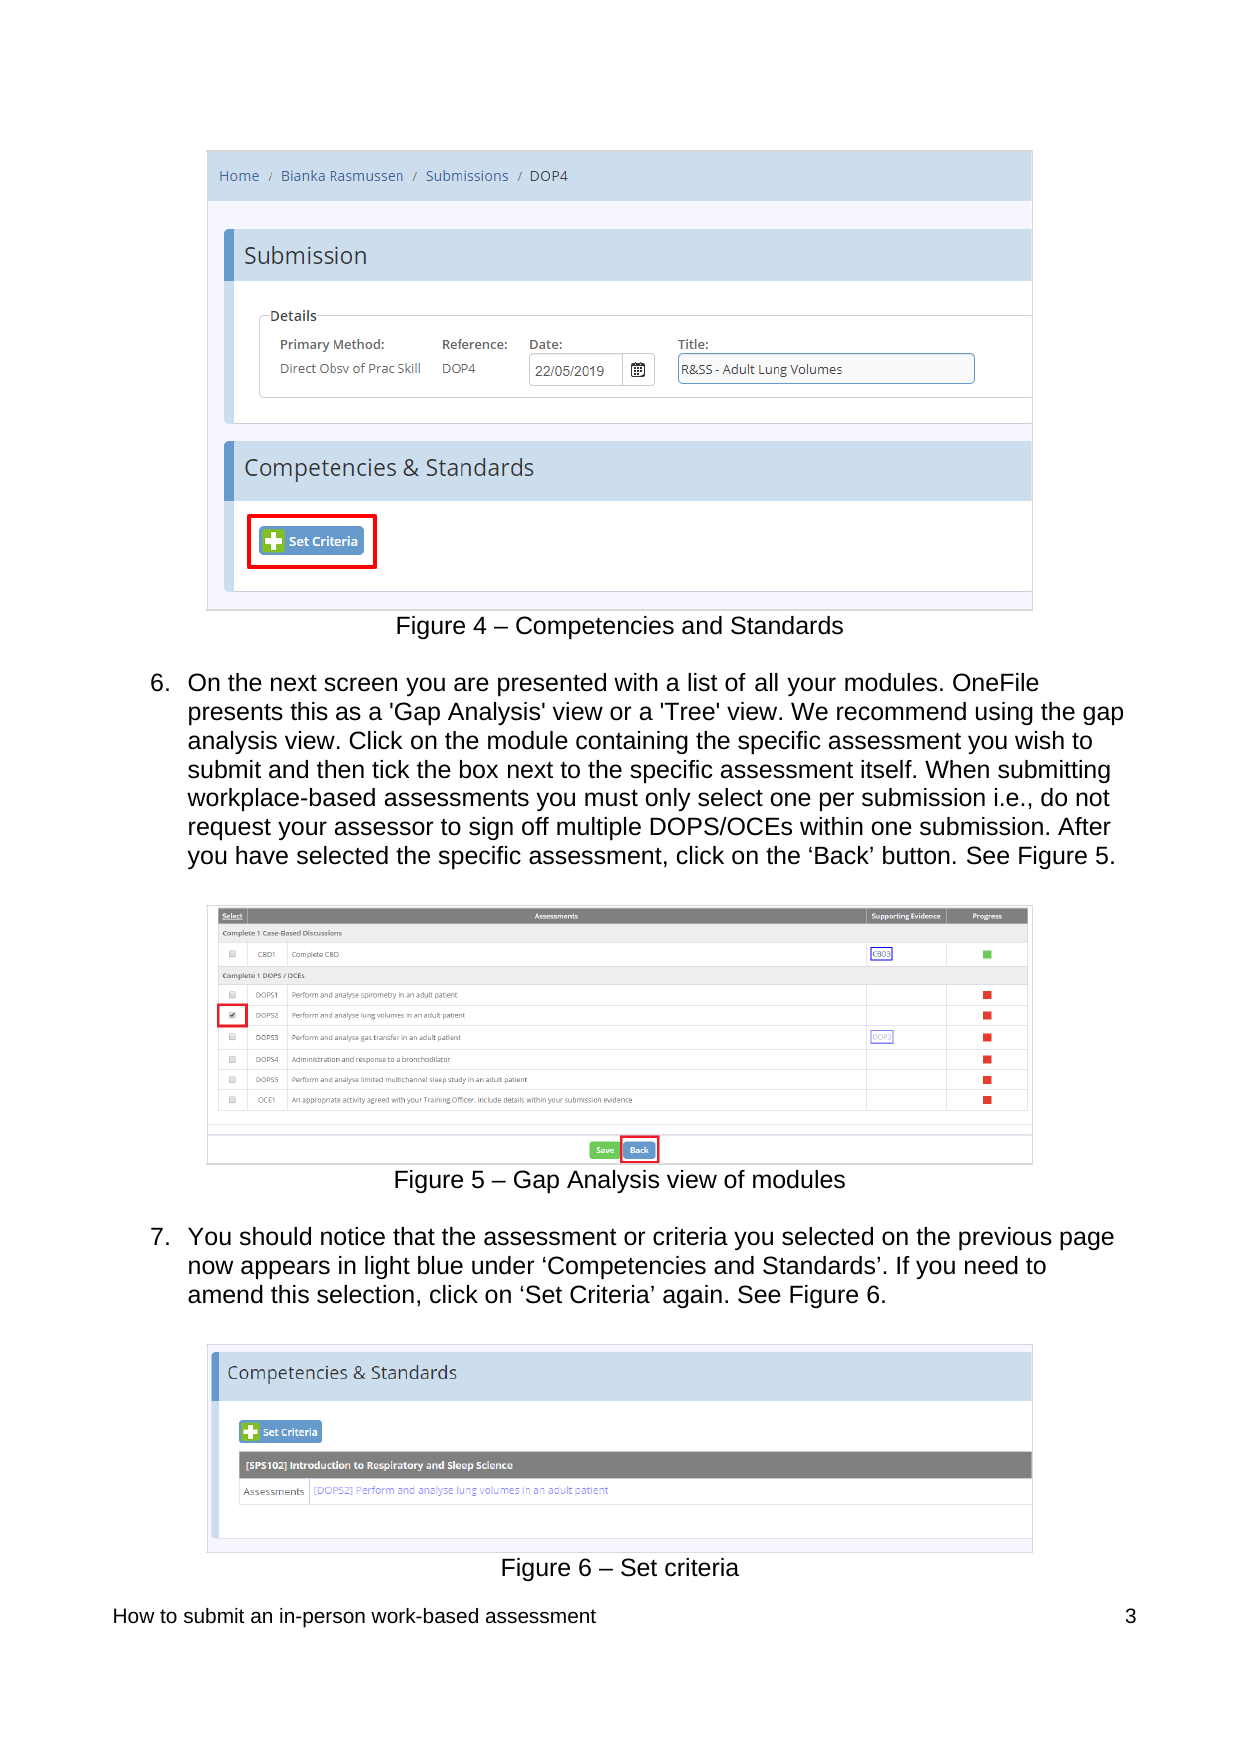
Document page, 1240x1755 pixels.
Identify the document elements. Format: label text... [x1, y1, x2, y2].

text Figure 6 – Set criteria [112, 1553, 1127, 1582]
text Figure 5 – Gap Analysis view of modules [112, 1165, 1127, 1193]
text Figure 4 – Competencies and Standards [112, 611, 1127, 639]
list On the next screen you are presented with a list of all your modules. OneFile presents this as a 'Gap Analysis' view or a 'Tree' view. We recommend using the gap analysis view. Click on the module containing the specific assessment you wish to submit and then tick the box next to the specific assessment itself. When submitting workplace-based assessments you must only select one per submission i.e., do not request your assessor to sign off multiple DOPS/OCEs within one submission. After you have selected the specific assessment, click on the ‘Back’ button. See Figure 5. [150, 668, 1127, 869]
list You should notice that the assessment or criteria you selected on the previous page now appears in light blue under ‘Competencies and Standards’. If you need to amend this selection, click on ‘Set Criteria’ again. See Figure 6. [150, 1222, 1127, 1308]
